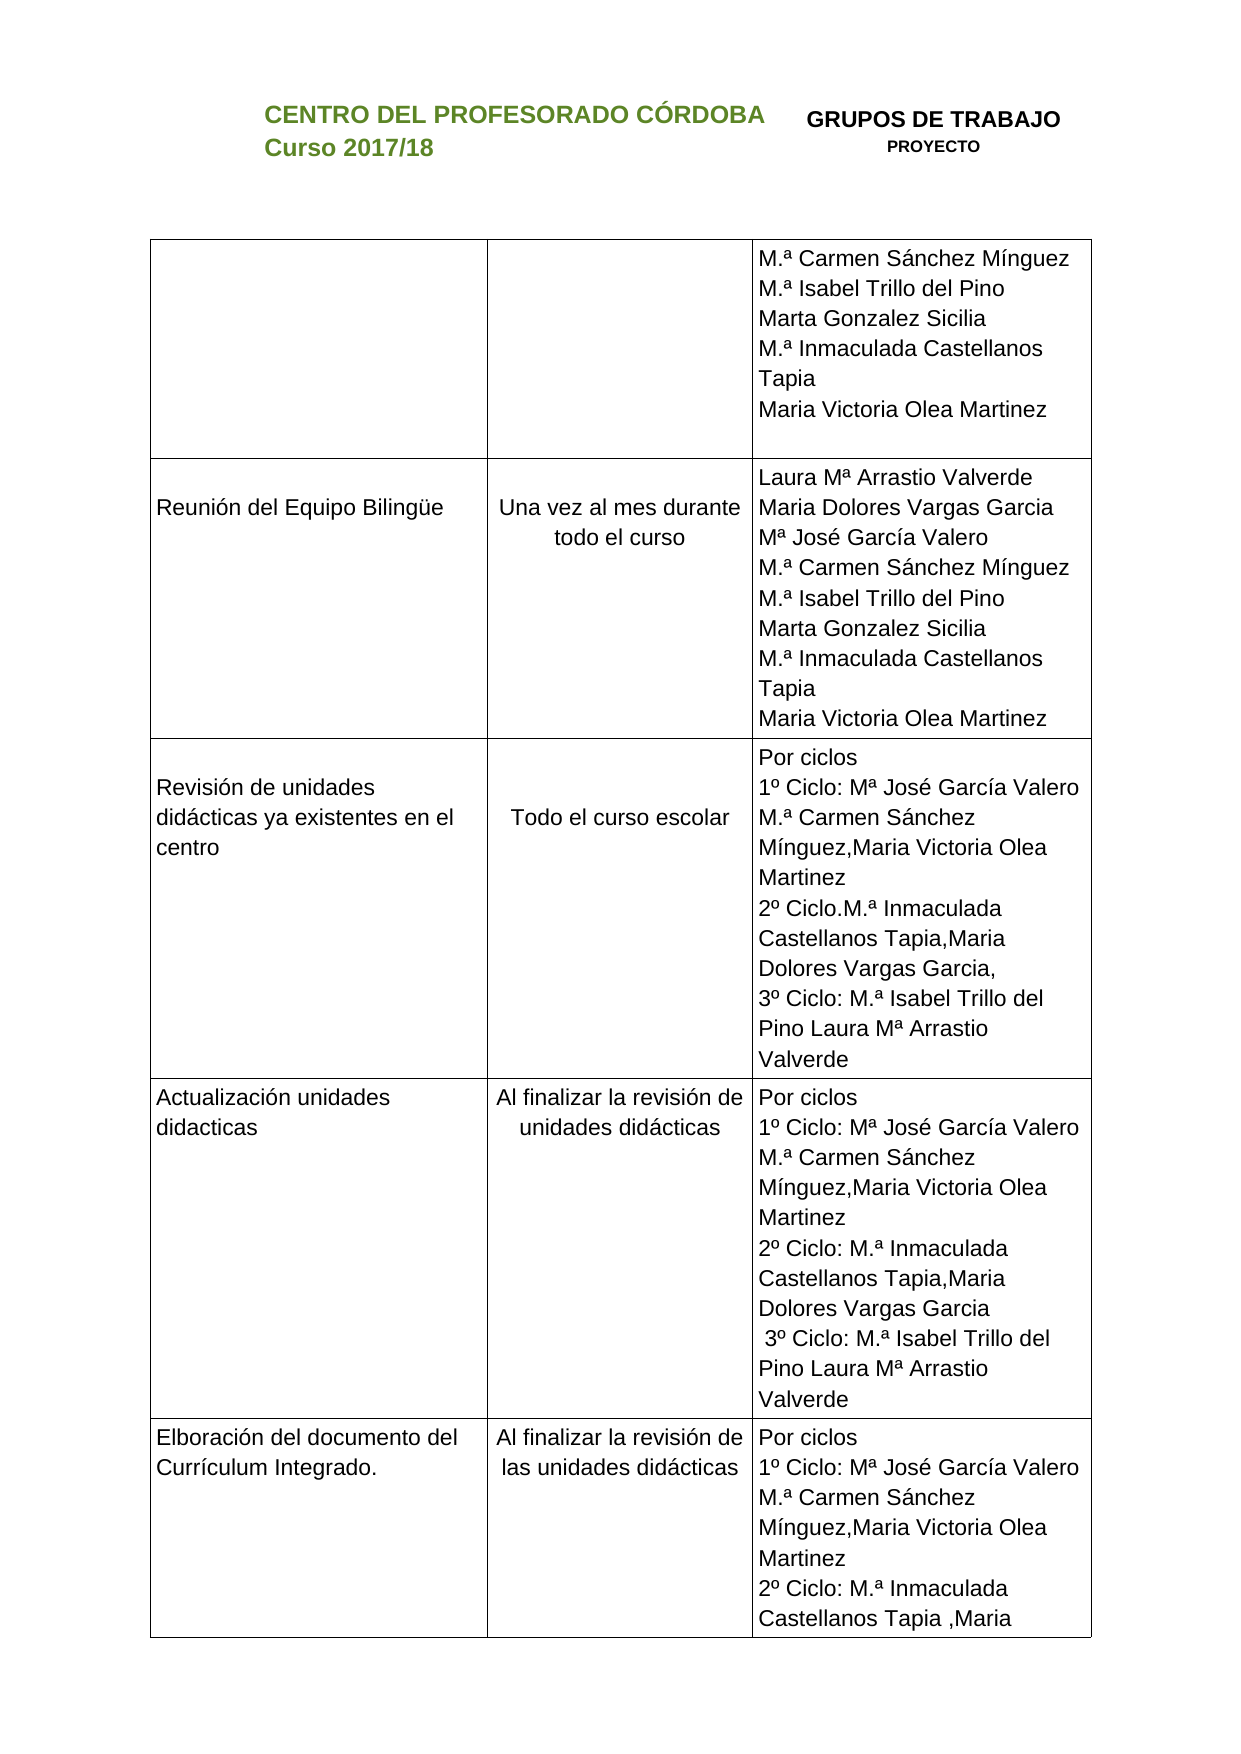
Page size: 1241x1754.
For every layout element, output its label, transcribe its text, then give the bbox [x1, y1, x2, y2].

table_cell [151, 240, 487, 458]
table_cell Por ciclos 1º Ciclo: Mª José García Valero M.ª Carmen Sánchez Mínguez,Maria Victoria Olea Martinez 2º Ciclo: M.ª Inmaculada Castellanos Tapia,Maria Dolores Vargas Garcia 3º Ciclo: M.ª Isabel Trillo del Pino Laura Mª Arrastio Valverde [753, 1079, 1091, 1418]
table_cell Laura Mª Arrastio Valverde Maria Dolores Vargas Garcia Mª José García Valero M.ª Carmen Sánchez Mínguez M.ª Isabel Trillo del Pino Marta Gonzalez Sicilia M.ª Inmaculada Castellanos Tapia Maria Victoria Olea Martinez [753, 459, 1091, 737]
table_cell M.ª Carmen Sánchez Mínguez M.ª Isabel Trillo del Pino Marta Gonzalez Sicilia M.ª Inmaculada Castellanos Tapia Maria Victoria Olea Martinez [753, 240, 1091, 458]
table_cell Una vez al mes durante todo el curso [488, 459, 752, 737]
table_cell [488, 240, 752, 458]
table_cell Actualización unidades didacticas [151, 1079, 487, 1418]
table_cell Por ciclos 1º Ciclo: Mª José García Valero M.ª Carmen Sánchez Mínguez,Maria Victoria Olea Martinez 2º Ciclo: M.ª Inmaculada Castellanos Tapia ,Maria [753, 1419, 1091, 1637]
table_cell Por ciclos 1º Ciclo: Mª José García Valero M.ª Carmen Sánchez Mínguez,Maria Victoria Olea Martinez 2º Ciclo.M.ª Inmaculada Castellanos Tapia,Maria Dolores Vargas Garcia, 3º Ciclo: M.ª Isabel Trillo del Pino Laura Mª Arrastio Valverde [753, 739, 1091, 1078]
table_cell Revisión de unidades didácticas ya existentes en el centro [151, 739, 487, 1078]
table_cell Al finalizar la revisión de las unidades didácticas [488, 1419, 752, 1637]
table_cell Elboración del documento del Currículum Integrado. [151, 1419, 487, 1637]
table_cell Todo el curso escolar [488, 739, 752, 1078]
table_cell Al finalizar la revisión de unidades didácticas [488, 1079, 752, 1418]
table_cell Reunión del Equipo Bilingüe [151, 459, 487, 737]
